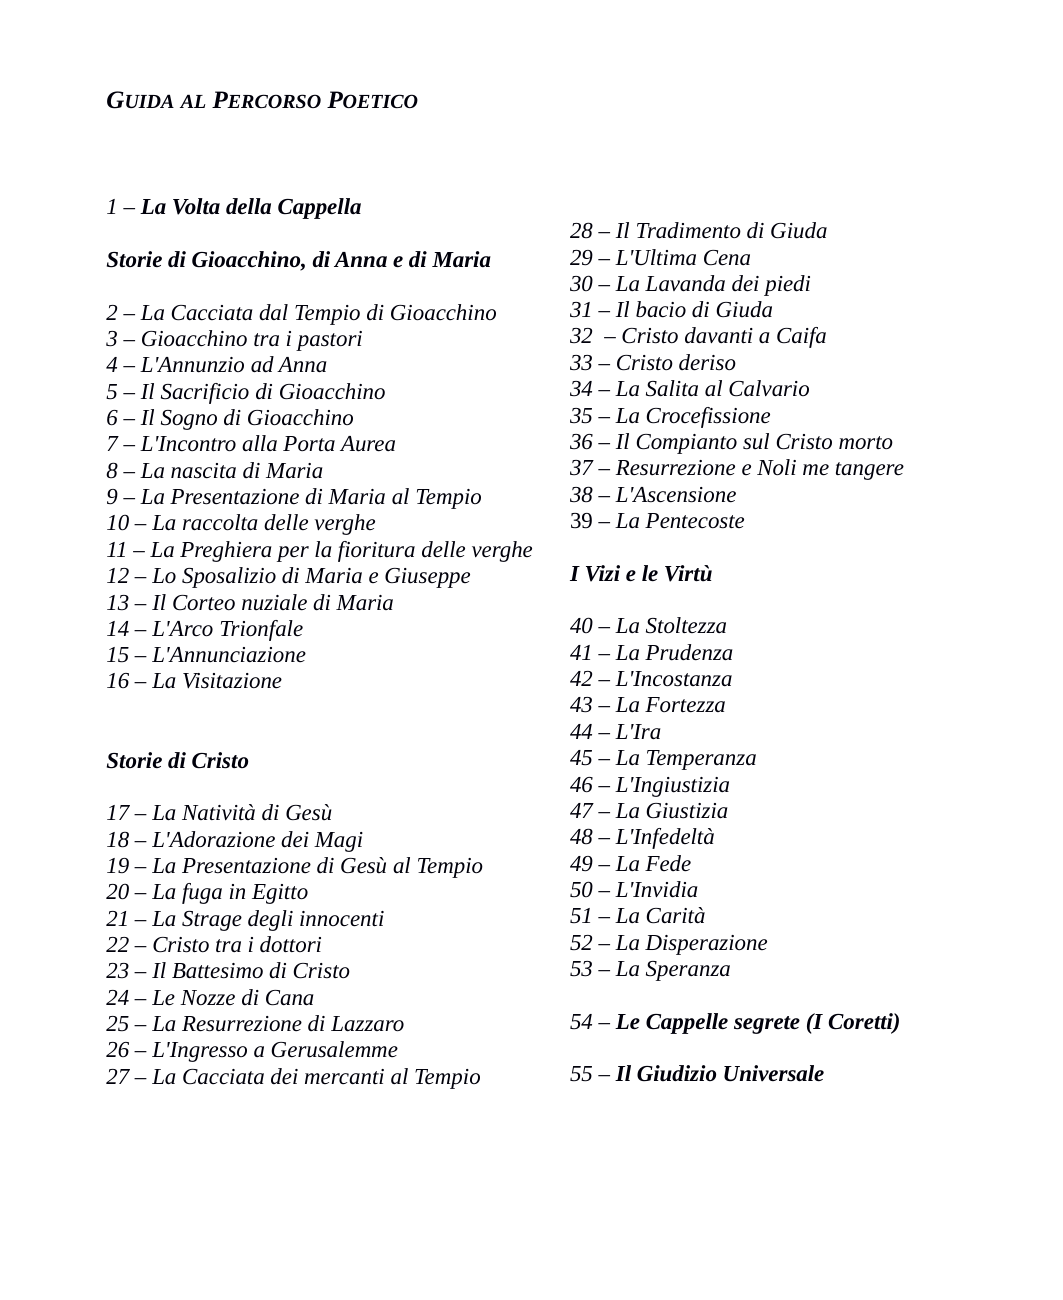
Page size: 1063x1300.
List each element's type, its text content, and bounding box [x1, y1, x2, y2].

text 10 – La raccolta delle verghe [106, 509, 540, 536]
text 11 – La Preghiera per la fioritura delle verghe [106, 536, 540, 562]
text 21 – La Strage degli innocenti [106, 905, 540, 931]
text 13 – Il Corteo nuziale di Maria [106, 588, 540, 615]
text 48 – L'Infedeltà [570, 823, 1004, 850]
text 53 – La Speranza [570, 955, 1004, 981]
text 28 – Il Tradimento di Giuda [570, 217, 1004, 243]
text 51 – La Carità [570, 902, 1004, 929]
text 14 – L'Arco Trionfale [106, 615, 540, 641]
text 15 – L'Annunciazione [106, 641, 540, 668]
text 25 – La Resurrezione di Lazzaro [106, 1010, 540, 1037]
text 40 – La Stoltezza [570, 612, 1004, 639]
text 47 – La Giustizia [570, 797, 1004, 823]
text 4 – L'Annunzio ad Anna [106, 351, 540, 378]
text I Vizi e le Virtù [570, 560, 1004, 586]
text 1 – La Volta della Cappella [106, 193, 540, 219]
text 6 – Il Sogno di Gioacchino [106, 404, 540, 430]
text 49 – La Fede [570, 850, 1004, 876]
text 7 – L'Incontro alla Porta Aurea [106, 430, 540, 457]
text 39 – La Pentecoste [570, 507, 1004, 533]
text 18 – L'Adorazione dei Magi [106, 826, 540, 852]
text 22 – Cristo tra i dottori [106, 931, 540, 957]
text 35 – La Crocefissione [570, 402, 1004, 428]
text 17 – La Natività di Gesù [106, 799, 540, 826]
text 9 – La Presentazione di Maria al Tempio [106, 483, 540, 509]
text 36 – Il Compianto sul Cristo morto [570, 428, 1004, 454]
text 5 – Il Sacrificio di Gioacchino [106, 378, 540, 404]
text 27 – La Cacciata dei mercanti al Tempio [106, 1063, 540, 1089]
text 46 – L'Ingiustizia [570, 771, 1004, 797]
text 55 – Il Giudizio Universale [570, 1061, 1004, 1087]
text Guida al Percorso Poetico [106, 85, 540, 114]
text 29 – L'Ultima Cena [570, 243, 1004, 270]
text 31 – Il bacio di Giuda [570, 296, 1004, 323]
text 50 – L'Invidia [570, 876, 1004, 902]
text 26 – L'Ingresso a Gerusalemme [106, 1037, 540, 1063]
text 37 – Resurrezione e Noli me tangere [570, 454, 1004, 481]
text 8 – La nascita di Maria [106, 457, 540, 483]
text 12 – Lo Sposalizio di Maria e Giuseppe [106, 562, 540, 588]
text 44 – L'Ira [570, 718, 1004, 744]
text 20 – La fuga in Egitto [106, 878, 540, 905]
text 33 – Cristo deriso [570, 349, 1004, 375]
text 30 – La Lavanda dei piedi [570, 270, 1004, 296]
text 23 – Il Battesimo di Cristo [106, 957, 540, 984]
text 34 – La Salita al Calvario [570, 375, 1004, 402]
text 41 – La Prudenza [570, 639, 1004, 665]
text 45 – La Temperanza [570, 744, 1004, 771]
text Storie di Gioacchino, di Anna e di Maria [106, 246, 540, 272]
text 2 – La Cacciata dal Tempio di Gioacchino [106, 299, 540, 325]
text 24 – Le Nozze di Cana [106, 984, 540, 1010]
text 19 – La Presentazione di Gesù al Tempio [106, 852, 540, 878]
text 42 – L'Incostanza [570, 665, 1004, 692]
text 43 – La Fortezza [570, 692, 1004, 718]
text 32 – Cristo davanti a Caifa [570, 323, 1004, 349]
text Storie di Cristo [106, 747, 540, 773]
text 52 – La Disperazione [570, 929, 1004, 955]
text 16 – La Visitazione [106, 668, 540, 694]
text 38 – L'Ascensione [570, 481, 1004, 507]
text 3 – Gioacchino tra i pastori [106, 325, 540, 351]
text 54 – Le Cappelle segrete (I Coretti) [570, 1008, 1004, 1034]
